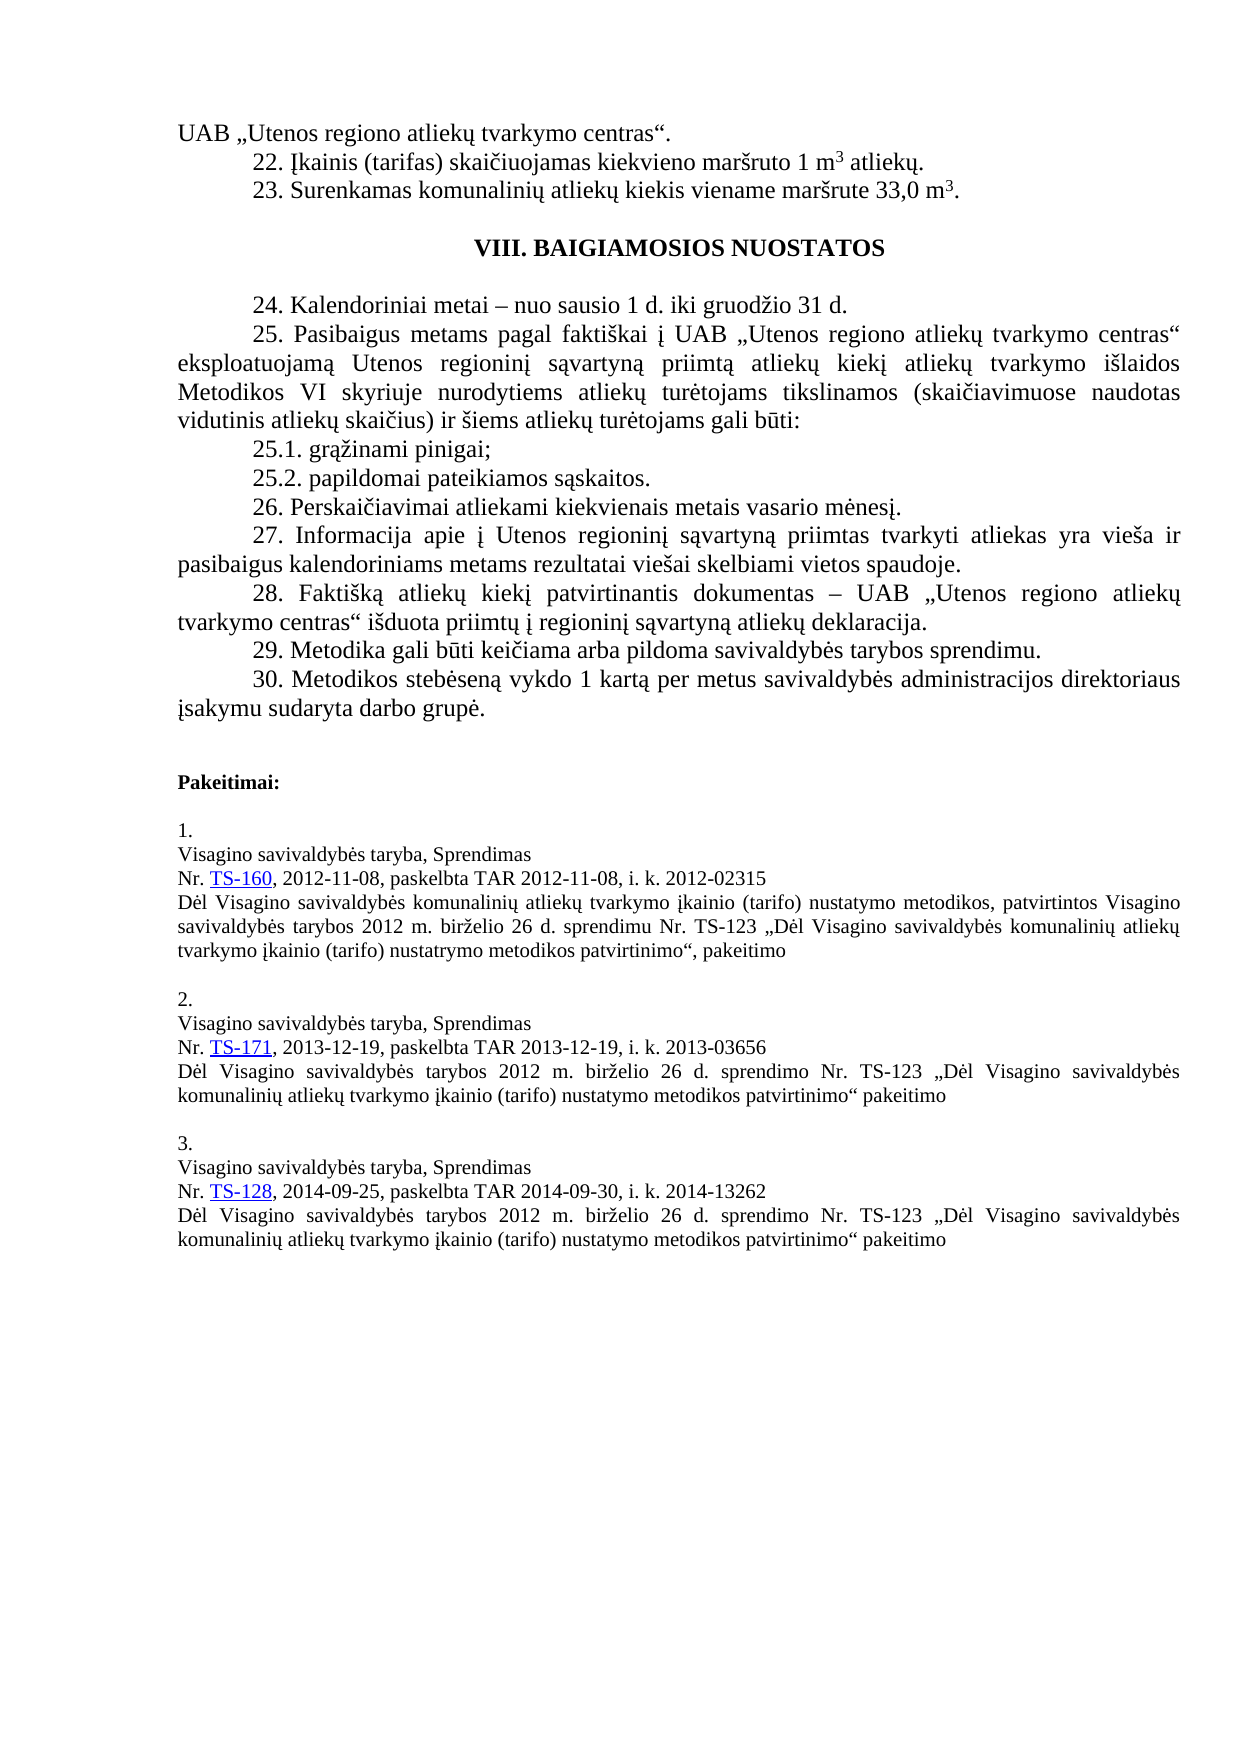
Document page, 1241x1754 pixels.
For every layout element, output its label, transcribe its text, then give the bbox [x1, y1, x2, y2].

text Visagino savivaldybės taryba, Sprendimas [177, 1011, 1181, 1035]
text 26. Perskaičiavimai atliekami kiekvienais metais vasario mėnesį. [177, 492, 1181, 521]
text 3. [177, 1131, 1181, 1155]
text 25. Pasibaigus metams pagal faktiškai į UAB „Utenos regiono atliekų tvarkymo centras“ eksploatuojamą Utenos regioninį sąvartyną priimtą atliekų kiekį atliekų tvarkymo išlaidos Metodikos VI skyriuje nurodytiems atliekų turėtojams tikslinamos (skaičiavimuose naudotas vidutinis atliekų skaičius) ir šiems atliekų turėtojams gali būti: [177, 319, 1181, 434]
text 24. Kalendoriniai metai – nuo sausio 1 d. iki gruodžio 31 d. [177, 291, 1181, 319]
text 25.1. grąžinami pinigai; [177, 434, 1181, 463]
text Nr. TS-171, 2013-12-19, paskelbta TAR 2013-12-19, i. k. 2013-03656 [177, 1035, 1181, 1059]
text 25.2. papildomai pateikiamos sąskaitos. [177, 463, 1181, 492]
text 28. Faktišką atliekų kiekį patvirtinantis dokumentas – UAB „Utenos regiono atliekų tvarkymo centras“ išduota priimtų į regioninį sąvartyną atliekų deklaracija. [177, 578, 1181, 636]
text 2. [177, 987, 1181, 1011]
text Pakeitimai: [177, 770, 1181, 794]
text 22. Įkainis (tarifas) skaičiuojamas kiekvieno maršruto 1 m3 atliekų. [177, 147, 1181, 176]
text Dėl Visagino savivaldybės tarybos 2012 m. birželio 26 d. sprendimo Nr. TS-123 „Dėl Visagino savivaldybės komunalinių atliekų tvarkymo įkainio (tarifo) nustatymo metodikos patvirtinimo“ pakeitimo [177, 1059, 1181, 1107]
text 29. Metodika gali būti keičiama arba pildoma savivaldybės tarybos sprendimu. [177, 636, 1181, 664]
text 30. Metodikos stebėseną vykdo 1 kartą per metus savivaldybės administracijos direktoriaus įsakymu sudaryta darbo grupė. [177, 664, 1181, 722]
text Nr. TS-160, 2012-11-08, paskelbta TAR 2012-11-08, i. k. 2012-02315 [177, 866, 1181, 890]
text 23. Surenkamas komunalinių atliekų kiekis viename maršrute 33,0 m3. [177, 176, 1181, 204]
text VIII. BAIGIAMOSIOS NUOSTATOS [177, 233, 1181, 262]
text 1. [177, 818, 1181, 842]
text Dėl Visagino savivaldybės tarybos 2012 m. birželio 26 d. sprendimo Nr. TS-123 „Dėl Visagino savivaldybės komunalinių atliekų tvarkymo įkainio (tarifo) nustatymo metodikos patvirtinimo“ pakeitimo [177, 1203, 1181, 1251]
text Dėl Visagino savivaldybės komunalinių atliekų tvarkymo įkainio (tarifo) nustatymo metodikos, patvirtintos Visagino savivaldybės tarybos 2012 m. birželio 26 d. sprendimu Nr. TS-123 „Dėl Visagino savivaldybės komunalinių atliekų tvarkymo įkainio (tarifo) nustatrymo metodikos patvirtinimo“, pakeitimo [177, 890, 1181, 962]
text Visagino savivaldybės taryba, Sprendimas [177, 1155, 1181, 1179]
text Visagino savivaldybės taryba, Sprendimas [177, 842, 1181, 866]
text UAB „Utenos regiono atliekų tvarkymo centras“. [177, 118, 1181, 147]
text Nr. TS-128, 2014-09-25, paskelbta TAR 2014-09-30, i. k. 2014-13262 [177, 1179, 1181, 1203]
text 27. Informacija apie į Utenos regioninį sąvartyną priimtas tvarkyti atliekas yra vieša ir pasibaigus kalendoriniams metams rezultatai viešai skelbiami vietos spaudoje. [177, 521, 1181, 578]
